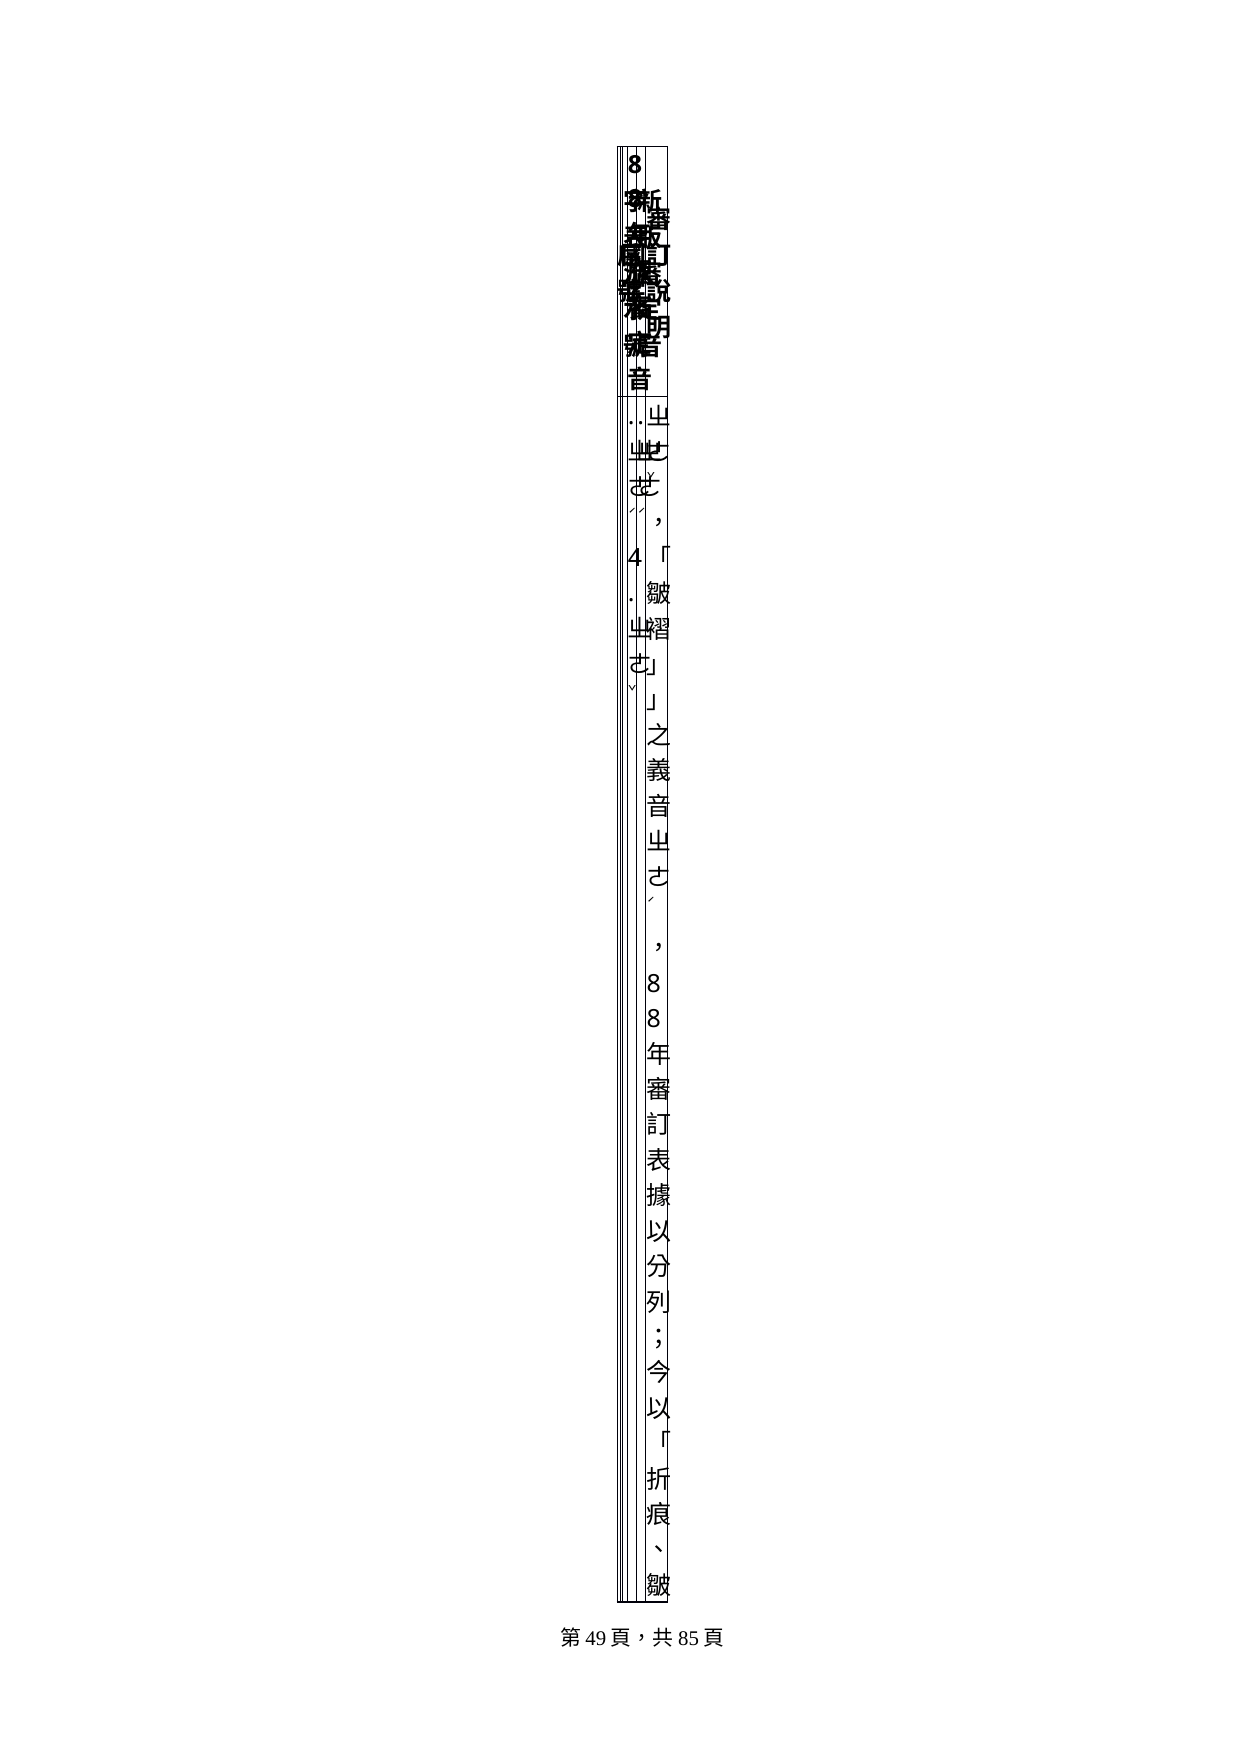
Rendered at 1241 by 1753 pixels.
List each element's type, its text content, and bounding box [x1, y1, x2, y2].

table_header 審訂說明 [646, 206, 652, 224]
table_cell 1.ㄉ丨ㄝˊ 2.ㄒㄩㄝˊ 3.ㄓㄜˊ [637, 397, 645, 452]
table_cell 1.ㄉ丨ㄝˊ 2.ㄒㄩㄝˊ 3.ㄓㄜˊ 4.ㄓㄜˇ [628, 397, 636, 559]
table_header 審訂說明 [651, 320, 658, 336]
table_cell 「褶子」一詞「折痕」之義音ㄓㄜˇ，「皺褶」」之義音ㄓㄜˊ，88年審訂表據以分列；今以「折痕、皺褶」義同，將ㄓㄜˇ、ㄓㄜˊ二音予以併讀。 [646, 458, 667, 1601]
table_header 審訂說明 [656, 265, 667, 285]
table_header 審訂說明 [646, 330, 667, 396]
table_header 審訂說明 [646, 147, 667, 208]
table_header 新版 審定音 [637, 354, 645, 369]
table_header 字表 流水號 [623, 147, 627, 244]
table_header 88年版 審定音 [628, 205, 636, 227]
table_header 審訂說明 [647, 293, 667, 317]
table_header 字表 流水號 [623, 300, 627, 396]
table_cell 1024 [623, 397, 627, 1601]
table_header 審訂說明 [646, 248, 664, 263]
table_header 88年版 審定音 [628, 171, 636, 191]
table_header 審訂說明 [646, 284, 659, 299]
table_cell 1.ㄉ丨ㄝˊ 2.ㄒㄩㄝˊ 3.ㄓㄜˊ 4.ㄓㄜˇ [628, 562, 636, 1601]
table_header 新版 審定音 [637, 147, 645, 191]
table_cell 1.ㄉ丨ㄝˊ 2.ㄒㄩㄝˊ 3.ㄓㄜˊ [637, 495, 645, 629]
table_cell 1.ㄉ丨ㄝˊ 2.ㄒㄩㄝˊ 3.ㄓㄜˊ [637, 672, 645, 1601]
table_header 審訂說明 [652, 230, 667, 245]
table_header 新版 審定音 [637, 205, 645, 224]
table_header 88年版 審定音 [628, 312, 636, 335]
table_header 新版 審定音 [637, 318, 645, 333]
